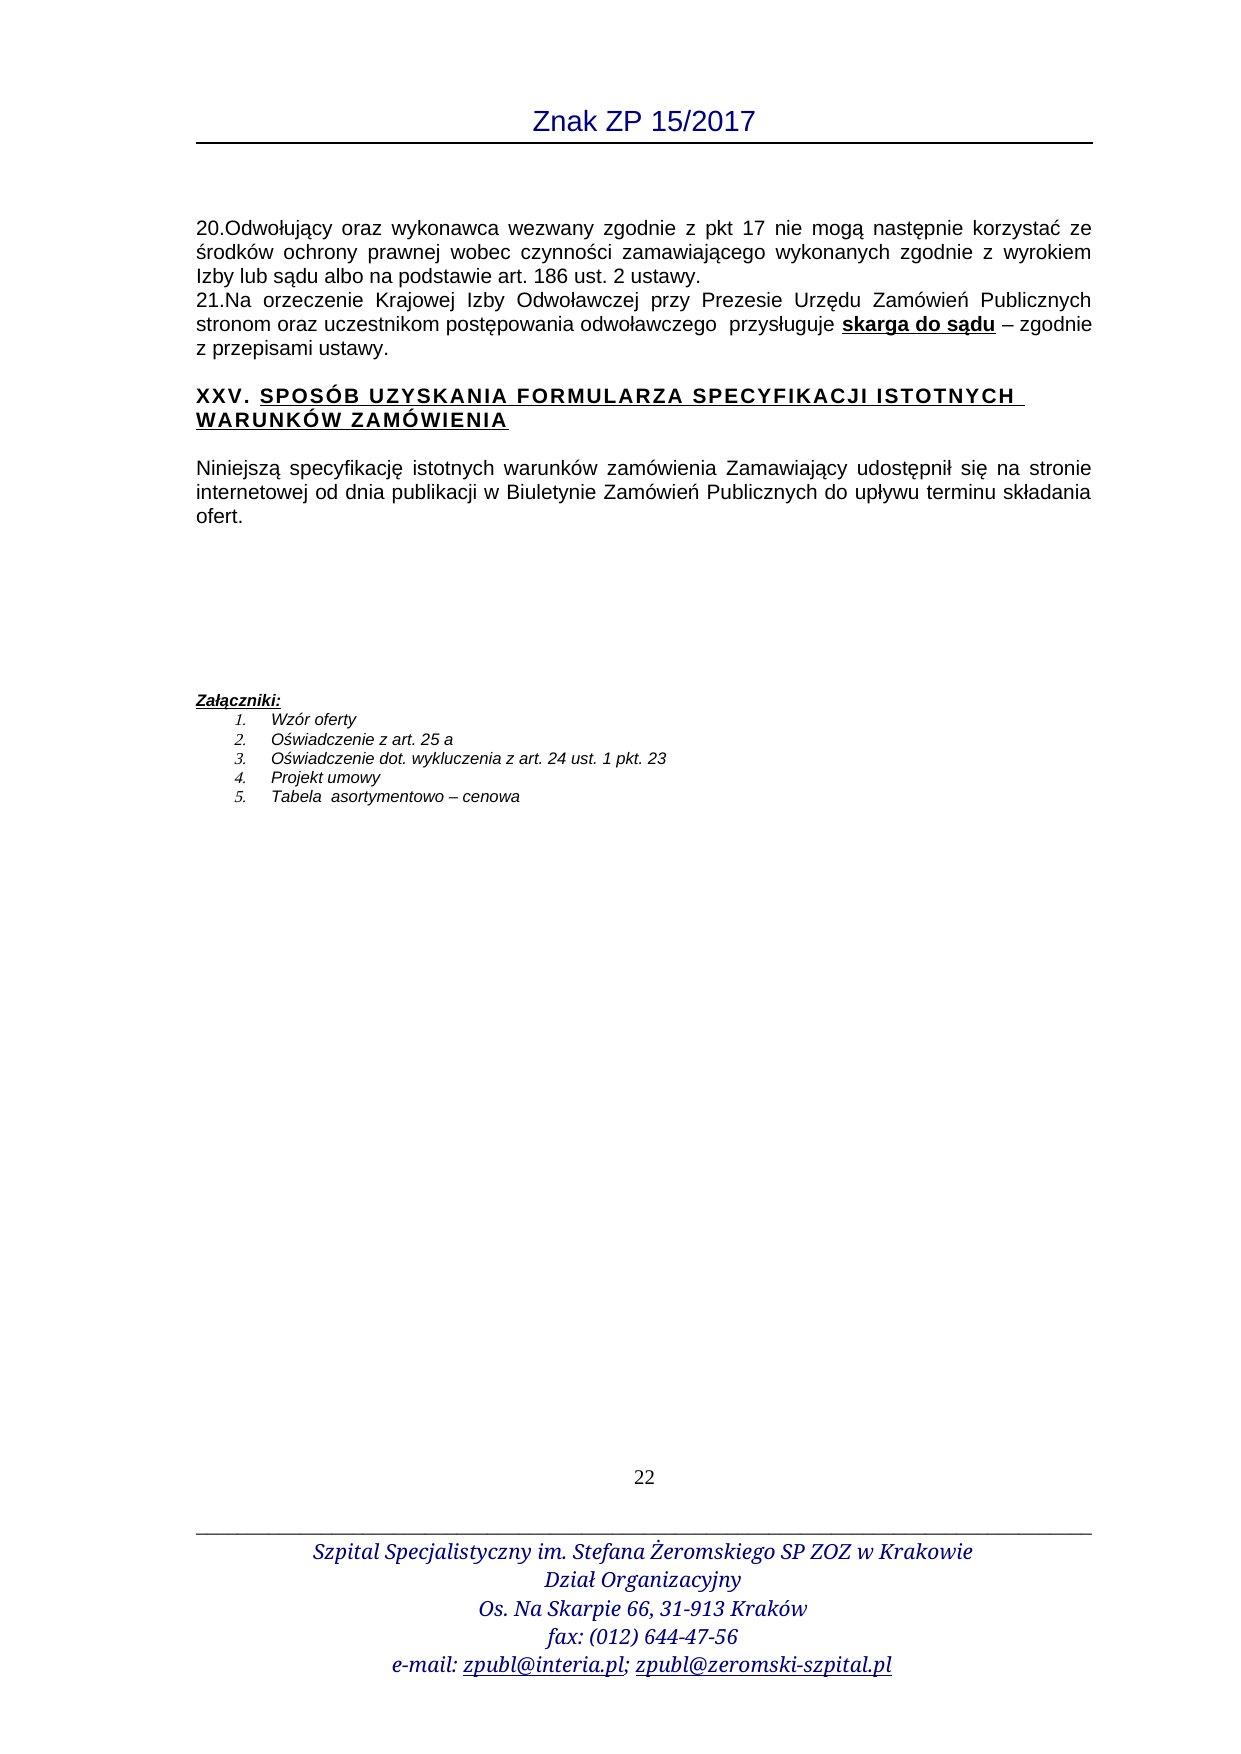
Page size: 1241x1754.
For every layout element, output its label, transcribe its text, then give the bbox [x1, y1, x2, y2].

list Projekt umowy [233, 768, 1093, 787]
list Oświadczenie z art. 25 a [233, 729, 1093, 749]
text Załączniki: [196, 691, 1093, 710]
text 21.Na orzeczenie Krajowej Izby Odwoławczej przy Prezesie Urzędu Zamówień Publicznych stronom oraz uczestnikom postępowania odwoławczego przysługuje skarga do sądu – zgodnie z przepisami ustawy. [196, 288, 1093, 360]
text Niniejszą specyfikację istotnych warunków zamówienia Zamawiający udostępnił się na stronie internetowej od dnia publikacji w Biuletynie Zamówień Publicznych do upływu terminu składania ofert. [196, 456, 1093, 527]
list Oświadczenie dot. wykluczenia z art. 24 ust. 1 pkt. 23 [233, 749, 1093, 768]
text 20.Odwołujący oraz wykonawca wezwany zgodnie z pkt 17 nie mogą następnie korzystać ze środków ochrony prawnej wobec czynności zamawiającego wykonanych zgodnie z wyrokiem Izby lub sądu albo na podstawie art. 186 ust. 2 ustawy. [196, 216, 1093, 288]
text XXV. SPOSÓB UZYSKANIA FORMULARZA SPECYFIKACJI ISTOTNYCH WARUNKÓW ZAMÓWIENIA [196, 384, 1093, 432]
list Wzór oferty [233, 710, 1093, 729]
list Tabela asortymentowo – cenowa [233, 787, 1093, 807]
